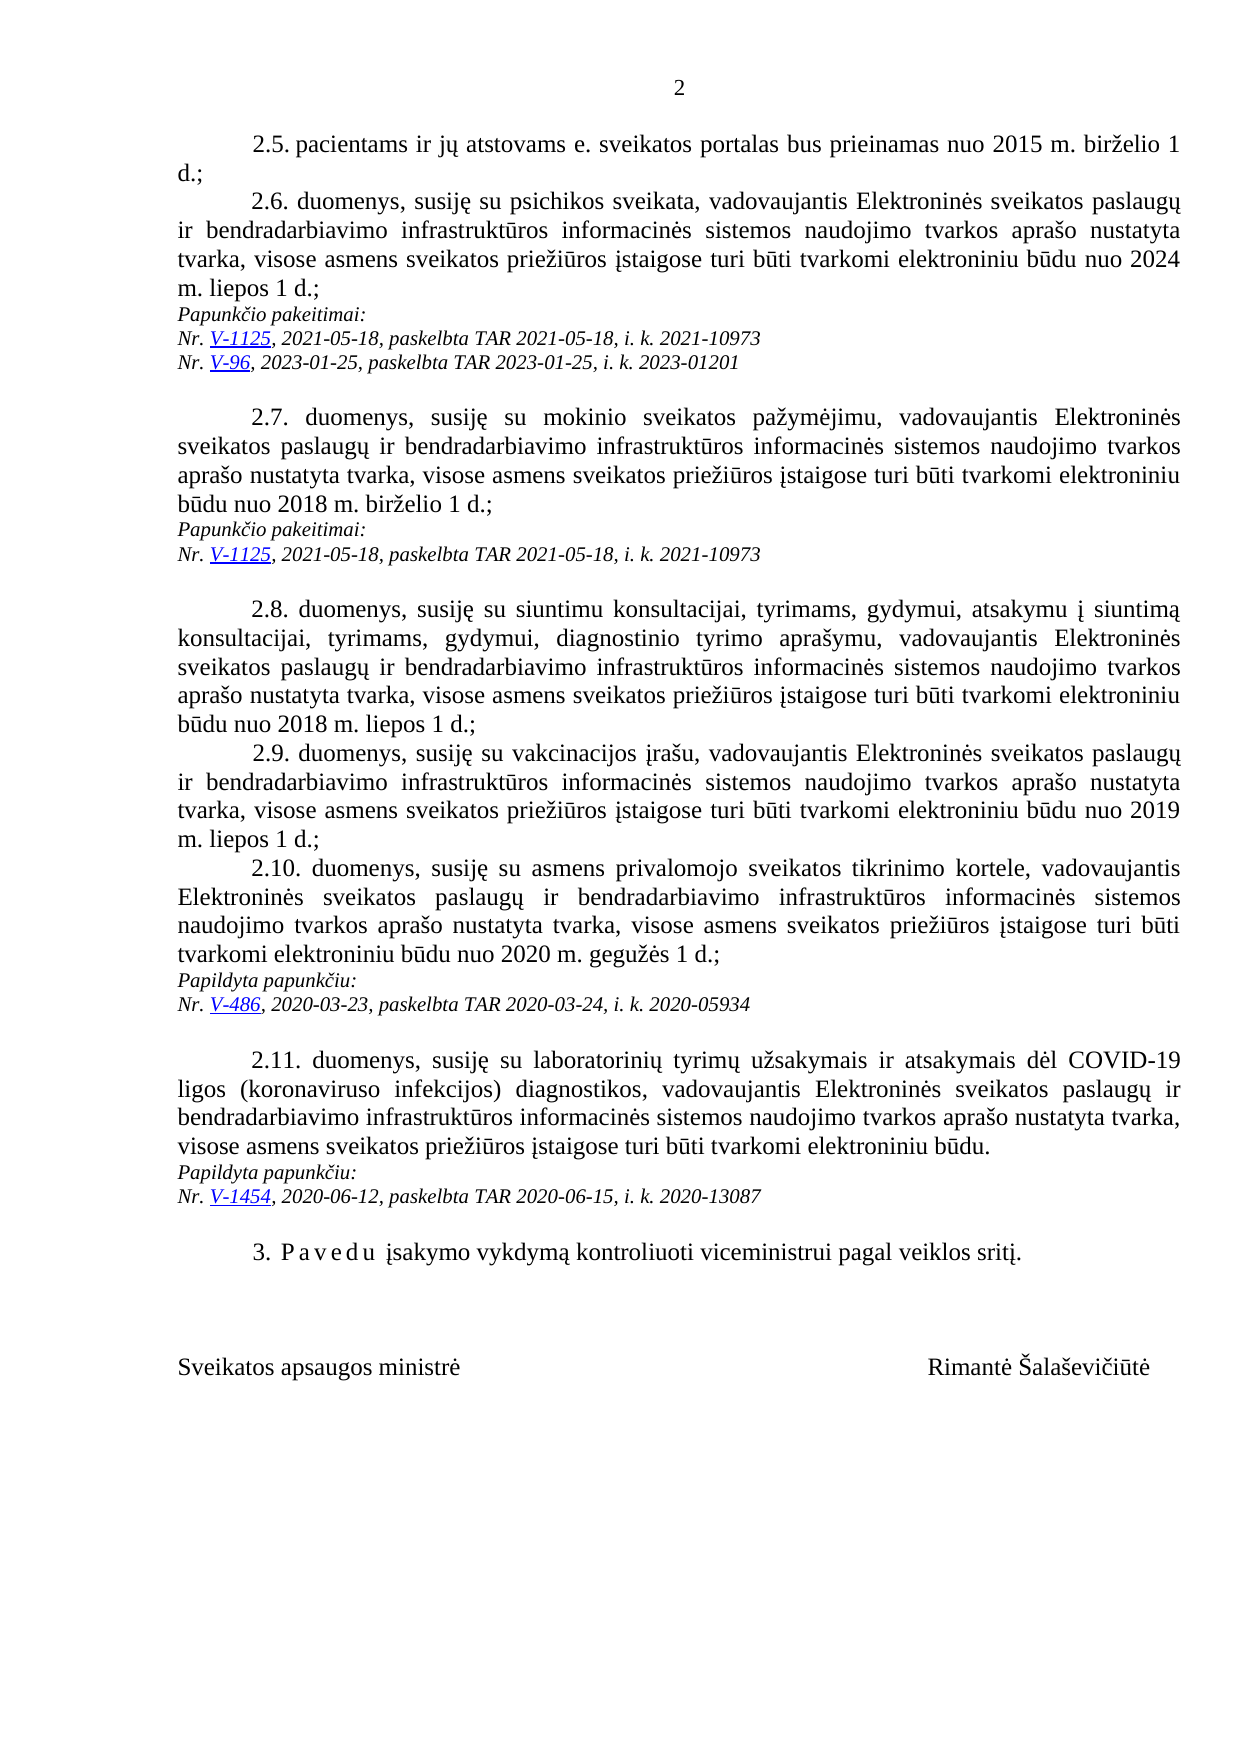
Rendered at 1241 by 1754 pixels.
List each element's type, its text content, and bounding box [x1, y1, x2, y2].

text 2.7. duomenys, susiję su mokinio sveikatos pažymėjimu, vadovaujantis Elektroninės sveikatos paslaugų ir bendradarbiavimo infrastruktūros informacinės sistemos naudojimo tvarkos aprašo nustatyta tvarka, visose asmens sveikatos priežiūros įstaigose turi būti tvarkomi elektroniniu būdu nuo 2018 m. birželio 1 d.; [177, 402, 1181, 517]
text 3. Pavedu įsakymo vykdymą kontroliuoti viceministrui pagal veiklos sritį. [177, 1237, 1181, 1266]
text 2.8. duomenys, susiję su siuntimu konsultacijai, tyrimams, gydymui, atsakymu į siuntimą konsultacijai, tyrimams, gydymui, diagnostinio tyrimo aprašymu, vadovaujantis Elektroninės sveikatos paslaugų ir bendradarbiavimo infrastruktūros informacinės sistemos naudojimo tvarkos aprašo nustatyta tvarka, visose asmens sveikatos priežiūros įstaigose turi būti tvarkomi elektroniniu būdu nuo 2018 m. liepos 1 d.; [177, 594, 1181, 738]
text 2.11. duomenys, susiję su laboratorinių tyrimų užsakymais ir atsakymais dėl COVID-19 ligos (koronaviruso infekcijos) diagnostikos, vadovaujantis Elektroninės sveikatos paslaugų ir bendradarbiavimo infrastruktūros informacinės sistemos naudojimo tvarkos aprašo nustatyta tvarka, visose asmens sveikatos priežiūros įstaigose turi būti tvarkomi elektroniniu būdu. [177, 1045, 1181, 1160]
text Sveikatos apsaugos ministrė Rimantė Šalaševičiūtė [177, 1352, 1181, 1381]
text Papunkčio pakeitimai: [177, 301, 1181, 326]
text Papildyta papunkčiu: [177, 968, 1181, 992]
text 2.10. duomenys, susiję su asmens privalomojo sveikatos tikrinimo kortele, vadovaujantis Elektroninės sveikatos paslaugų ir bendradarbiavimo infrastruktūros informacinės sistemos naudojimo tvarkos aprašo nustatyta tvarka, visose asmens sveikatos priežiūros įstaigose turi būti tvarkomi elektroniniu būdu nuo 2020 m. gegužės 1 d.; [177, 853, 1181, 968]
text Papunkčio pakeitimai: [177, 517, 1181, 541]
text Nr. V-1125, 2021-05-18, paskelbta TAR 2021-05-18, i. k. 2021-10973 [177, 541, 1181, 566]
text 2.6. duomenys, susiję su psichikos sveikata, vadovaujantis Elektroninės sveikatos paslaugų ir bendradarbiavimo infrastruktūros informacinės sistemos naudojimo tvarkos aprašo nustatyta tvarka, visose asmens sveikatos priežiūros įstaigose turi būti tvarkomi elektroniniu būdu nuo 2024 m. liepos 1 d.; [177, 186, 1181, 301]
text Papildyta papunkčiu: [177, 1160, 1181, 1184]
text Nr. V-1125, 2021-05-18, paskelbta TAR 2021-05-18, i. k. 2021-10973 [177, 326, 1181, 349]
text 2.9. duomenys, susiję su vakcinacijos įrašu, vadovaujantis Elektroninės sveikatos paslaugų ir bendradarbiavimo infrastruktūros informacinės sistemos naudojimo tvarkos aprašo nustatyta tvarka, visose asmens sveikatos priežiūros įstaigose turi būti tvarkomi elektroniniu būdu nuo 2019 m. liepos 1 d.; [177, 738, 1181, 853]
text Nr. V-1454, 2020-06-12, paskelbta TAR 2020-06-15, i. k. 2020-13087 [177, 1184, 1181, 1208]
text 2.5. pacientams ir jų atstovams e. sveikatos portalas bus prieinamas nuo 2015 m. birželio 1 d.; [177, 129, 1181, 186]
text Nr. V-96, 2023-01-25, paskelbta TAR 2023-01-25, i. k. 2023-01201 [177, 349, 1181, 374]
text Nr. V-486, 2020-03-23, paskelbta TAR 2020-03-24, i. k. 2020-05934 [177, 992, 1181, 1016]
